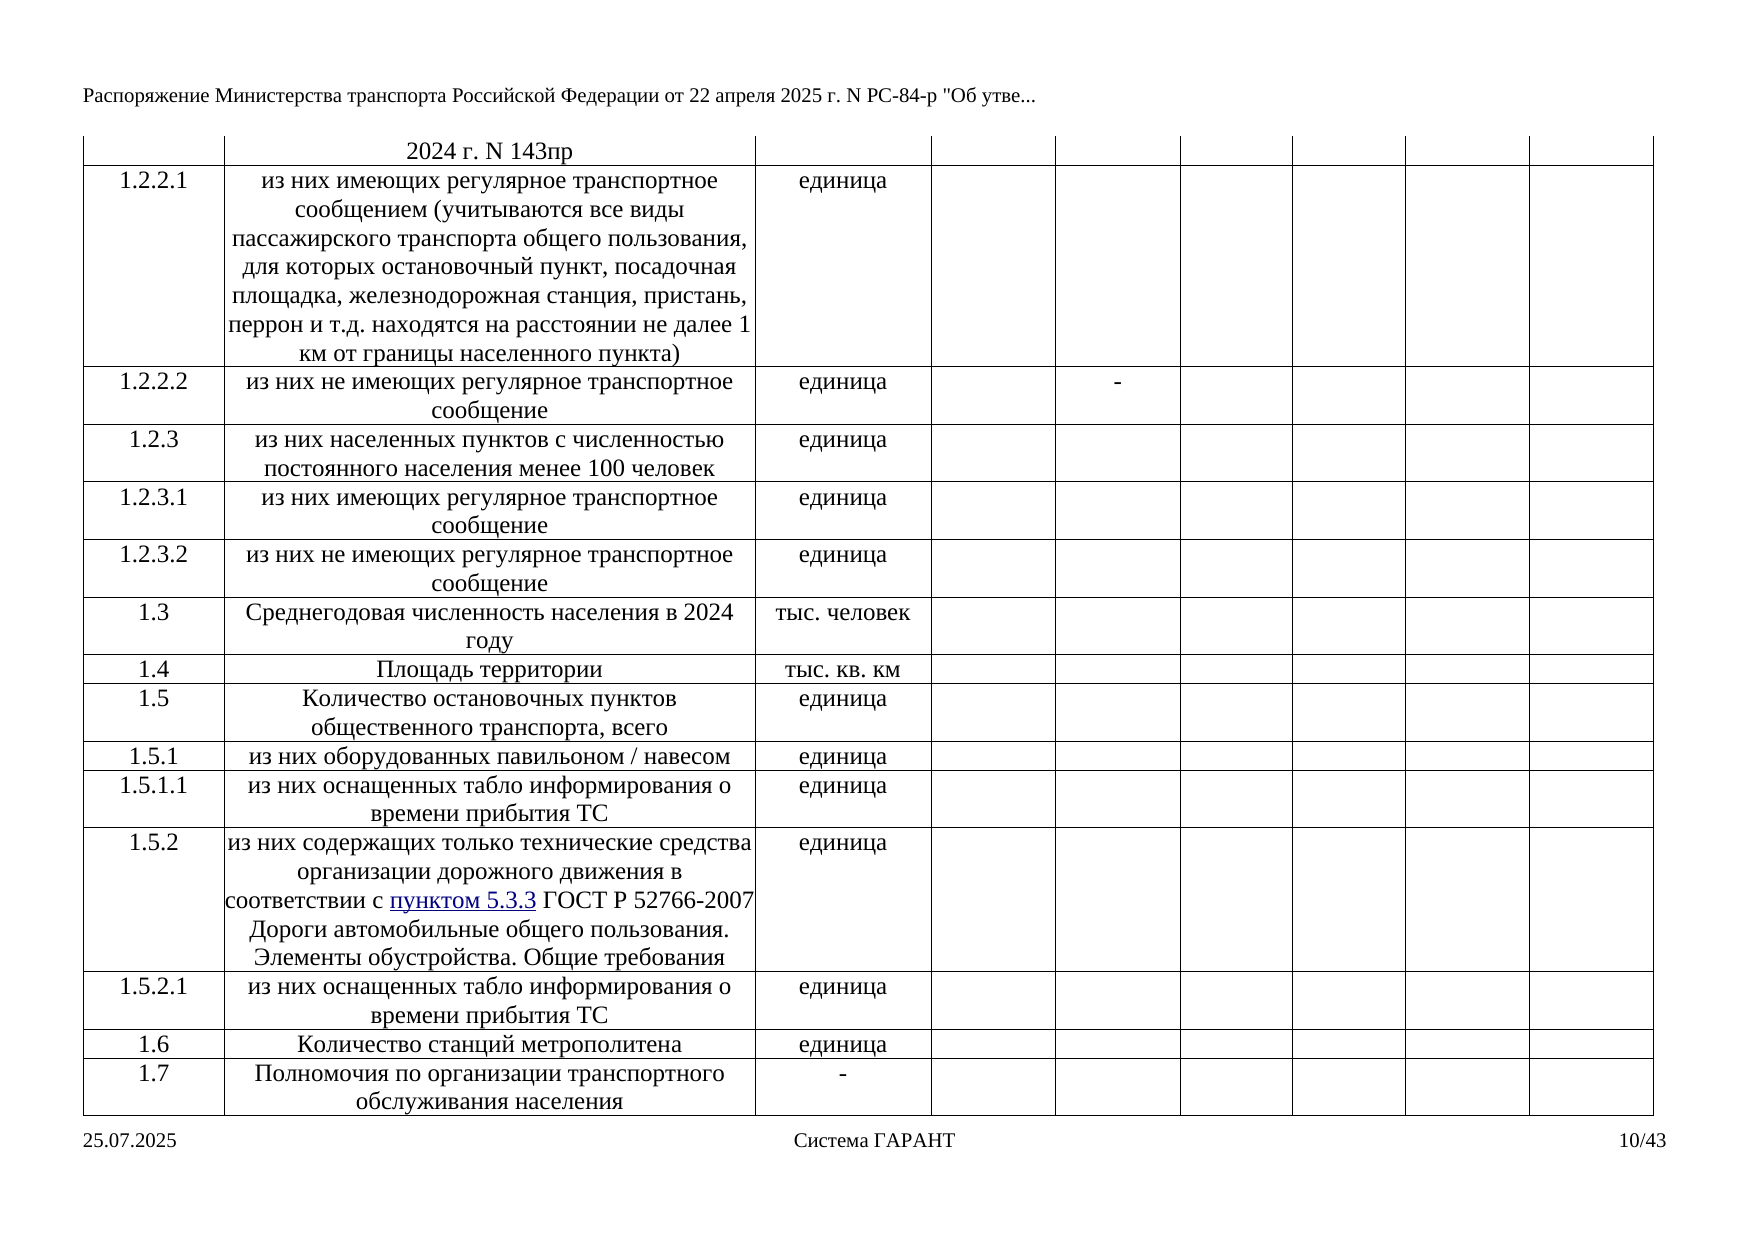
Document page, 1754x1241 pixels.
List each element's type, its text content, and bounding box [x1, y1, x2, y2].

table_cell 1.2.3 [84, 425, 224, 481]
table_cell из них оборудованных павильоном / навесом [225, 742, 755, 770]
table_cell [1056, 1030, 1180, 1058]
table_cell - [1056, 367, 1180, 424]
table_cell [1530, 684, 1653, 741]
table_cell [932, 1030, 1055, 1058]
table_cell из них оснащенных табло информирования о времени прибытия ТС [225, 972, 755, 1029]
table_cell единица [756, 972, 931, 1029]
table_cell [1181, 655, 1292, 683]
table_cell тыс. человек [756, 598, 931, 654]
table_cell [756, 136, 931, 165]
table_cell тыс. кв. км [756, 655, 931, 683]
table_cell Количество остановочных пунктов общественного транспорта, всего [225, 684, 755, 741]
table_cell [1181, 367, 1292, 424]
table_cell [1293, 425, 1405, 481]
table_cell из них не имеющих регулярное транспортное сообщение [225, 367, 755, 424]
table_cell Среднегодовая численность населения в 2024 году [225, 598, 755, 654]
table_cell [932, 771, 1055, 827]
table_cell [1181, 482, 1292, 539]
table_cell [1056, 136, 1180, 165]
table_cell [1181, 1059, 1292, 1115]
table_cell Количество станций метрополитена [225, 1030, 755, 1058]
table_cell 1.5.2 [84, 828, 224, 971]
table_cell [1530, 367, 1653, 424]
table_cell [1406, 771, 1529, 827]
table_cell [1406, 166, 1529, 366]
table_cell [1056, 828, 1180, 971]
table_cell [1181, 136, 1292, 165]
table_cell [84, 136, 224, 165]
table_cell [1056, 425, 1180, 481]
table_cell [1056, 166, 1180, 366]
table_cell 1.2.3.2 [84, 540, 224, 597]
table_cell [1406, 598, 1529, 654]
table_cell [1293, 598, 1405, 654]
table_cell из них содержащих только технические средства организации дорожного движения в соответствии с пунктом 5.3.3 ГОСТ Р 52766-2007 Дороги автомобильные общего пользования. Элементы обустройства. Общие требования [225, 828, 755, 971]
table_cell [1181, 1030, 1292, 1058]
table_cell [1530, 828, 1653, 971]
table_cell 1.4 [84, 655, 224, 683]
table_cell [932, 425, 1055, 481]
table_cell [1530, 972, 1653, 1029]
table_cell [1406, 655, 1529, 683]
table_cell единица [756, 742, 931, 770]
table_cell 2024 г. N 143пр [225, 136, 755, 165]
table_cell [1293, 655, 1405, 683]
table_cell [1530, 166, 1653, 366]
table_cell 1.5.1 [84, 742, 224, 770]
table_cell единица [756, 482, 931, 539]
table_cell [1181, 166, 1292, 366]
table_cell [1530, 1030, 1653, 1058]
table_cell [932, 684, 1055, 741]
table_cell [1406, 367, 1529, 424]
table_cell [932, 742, 1055, 770]
table_cell [1406, 828, 1529, 971]
table_cell [1056, 540, 1180, 597]
table_cell 1.2.3.1 [84, 482, 224, 539]
table_cell из них оснащенных табло информирования о времени прибытия ТС [225, 771, 755, 827]
table_cell единица [756, 771, 931, 827]
table_cell единица [756, 166, 931, 366]
table_cell [1406, 684, 1529, 741]
table_cell из них населенных пунктов с численностью постоянного населения менее 100 человек [225, 425, 755, 481]
table_cell [1181, 742, 1292, 770]
table_cell Площадь территории [225, 655, 755, 683]
table_cell [1293, 166, 1405, 366]
table_cell из них не имеющих регулярное транспортное сообщение [225, 540, 755, 597]
table_cell [1293, 136, 1405, 165]
table_cell [1406, 1030, 1529, 1058]
table_cell единица [756, 684, 931, 741]
table_cell единица [756, 540, 931, 597]
table_cell 1.5 [84, 684, 224, 741]
table_cell [1293, 742, 1405, 770]
table_cell единица [756, 828, 931, 971]
table_cell 1.5.1.1 [84, 771, 224, 827]
table_cell [1406, 1059, 1529, 1115]
table_cell [1293, 1030, 1405, 1058]
table_cell [1056, 742, 1180, 770]
table_cell из них имеющих регулярное транспортное сообщением (учитываются все виды пассажирского транспорта общего пользования, для которых остановочный пункт, посадочная площадка, железнодорожная станция, пристань, перрон и т.д. находятся на расстоянии не далее 1 км от границы населенного пункта) [225, 166, 755, 366]
table_cell [1056, 972, 1180, 1029]
table_cell [932, 828, 1055, 971]
table_cell [1181, 828, 1292, 971]
table_cell [1293, 771, 1405, 827]
table_cell [932, 540, 1055, 597]
table_cell [1293, 1059, 1405, 1115]
table_cell [1406, 136, 1529, 165]
table_cell [1181, 598, 1292, 654]
table_cell [1530, 425, 1653, 481]
table_cell [1530, 136, 1653, 165]
table_cell 1.3 [84, 598, 224, 654]
table_cell [1530, 771, 1653, 827]
table_cell [1530, 540, 1653, 597]
table_cell 1.7 [84, 1059, 224, 1115]
table_cell [1530, 598, 1653, 654]
table_cell единица [756, 367, 931, 424]
table_cell [1530, 1059, 1653, 1115]
table_cell [932, 655, 1055, 683]
table_cell [1406, 482, 1529, 539]
table_cell [1181, 771, 1292, 827]
table_cell Полномочия по организации транспортного обслуживания населения [225, 1059, 755, 1115]
table_cell [1293, 972, 1405, 1029]
table_cell 1.2.2.2 [84, 367, 224, 424]
table_cell [1406, 425, 1529, 481]
table_cell [1406, 972, 1529, 1029]
table_cell [1530, 742, 1653, 770]
table_cell [1293, 367, 1405, 424]
table_cell [932, 166, 1055, 366]
table_cell [1056, 598, 1180, 654]
table_cell [1056, 482, 1180, 539]
table_cell [1181, 684, 1292, 741]
table_cell единица [756, 425, 931, 481]
table_cell [1181, 425, 1292, 481]
table_cell [1181, 972, 1292, 1029]
table_cell [932, 972, 1055, 1029]
table_cell 1.6 [84, 1030, 224, 1058]
table_cell [932, 1059, 1055, 1115]
table_cell [1181, 540, 1292, 597]
table_cell 1.5.2.1 [84, 972, 224, 1029]
table_cell из них имеющих регулярное транспортное сообщение [225, 482, 755, 539]
table_cell [1406, 742, 1529, 770]
table_cell [1293, 482, 1405, 539]
table_cell [1056, 1059, 1180, 1115]
table_cell [1056, 655, 1180, 683]
table_cell [932, 367, 1055, 424]
table_cell 1.2.2.1 [84, 166, 224, 366]
table_cell [1293, 828, 1405, 971]
table_cell [932, 482, 1055, 539]
table_cell - [756, 1059, 931, 1115]
table_cell [1293, 684, 1405, 741]
table_cell [1056, 771, 1180, 827]
table_cell [1530, 482, 1653, 539]
table_cell [1530, 655, 1653, 683]
table_cell [1406, 540, 1529, 597]
table_cell [1056, 684, 1180, 741]
table_cell [932, 598, 1055, 654]
table_cell единица [756, 1030, 931, 1058]
table_cell [932, 136, 1055, 165]
table_cell [1293, 540, 1405, 597]
